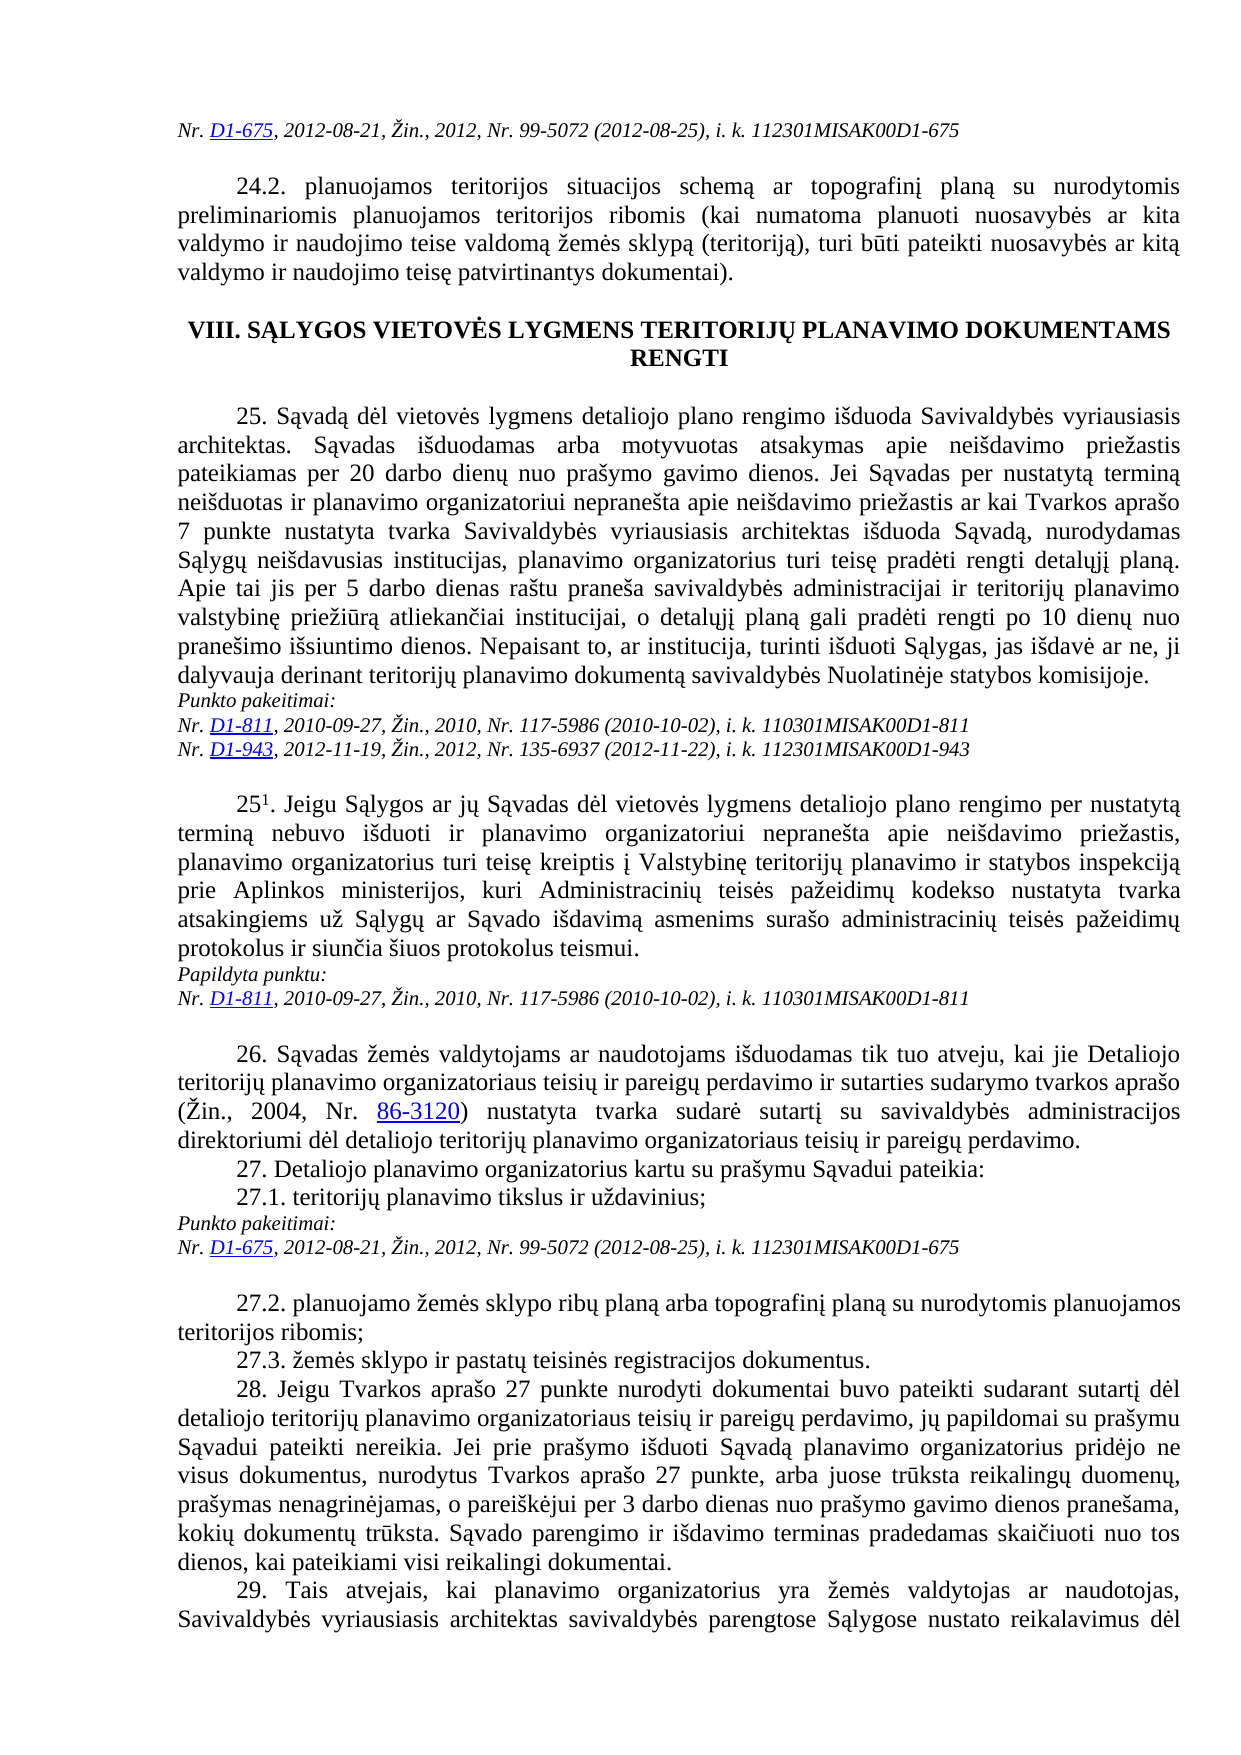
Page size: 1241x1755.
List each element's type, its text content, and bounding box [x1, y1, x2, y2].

text Nr. D1-675, 2012-08-21, Žin., 2012, Nr. 99-5072 (2012-08-25), i. k. 112301MISAK00D1-675 [177, 118, 1181, 142]
text Punkto pakeitimai: [177, 1211, 1181, 1235]
text 25. Sąvadą dėl vietovės lygmens detaliojo plano rengimo išduoda Savivaldybės vyriausiasis architektas. Sąvadas išduodamas arba motyvuotas atsakymas apie neišdavimo priežastis pateikiamas per 20 darbo dienų nuo prašymo gavimo dienos. Jei Sąvadas per nustatytą terminą neišduotas ir planavimo organizatoriui nepranešta apie neišdavimo priežastis ar kai Tvarkos aprašo 7 punkte nustatyta tvarka Savivaldybės vyriausiasis architektas išduoda Sąvadą, nurodydamas Sąlygų neišdavusias institucijas, planavimo organizatorius turi teisę pradėti rengti detalųjį planą. Apie tai jis per 5 darbo dienas raštu praneša savivaldybės administracijai ir teritorijų planavimo valstybinę priežiūrą atliekančiai institucijai, o detalųjį planą gali pradėti rengti po 10 dienų nuo pranešimo išsiuntimo dienos. Nepaisant to, ar institucija, turinti išduoti Sąlygas, jas išdavė ar ne, ji dalyvauja derinant teritorijų planavimo dokumentą savivaldybės Nuolatinėje statybos komisijoje. [177, 401, 1181, 688]
text Papildyta punktu: [177, 962, 1181, 986]
text 251. Jeigu Sąlygos ar jų Sąvadas dėl vietovės lygmens detaliojo plano rengimo per nustatytą terminą nebuvo išduoti ir planavimo organizatoriui nepranešta apie neišdavimo priežastis, planavimo organizatorius turi teisę kreiptis į Valstybinę teritorijų planavimo ir statybos inspekciją prie Aplinkos ministerijos, kuri Administracinių teisės pažeidimų kodekso nustatyta tvarka atsakingiems už Sąlygų ar Sąvado išdavimą asmenims surašo administracinių teisės pažeidimų protokolus ir siunčia šiuos protokolus teismui. [177, 789, 1181, 962]
text 29. Tais atvejais, kai planavimo organizatorius yra žemės valdytojas ar naudotojas, Savivaldybės vyriausiasis architektas savivaldybės parengtose Sąlygose nustato reikalavimus dėl [177, 1576, 1181, 1633]
text Nr. D1-675, 2012-08-21, Žin., 2012, Nr. 99-5072 (2012-08-25), i. k. 112301MISAK00D1-675 [177, 1235, 1181, 1259]
text Nr. D1-811, 2010-09-27, Žin., 2010, Nr. 117-5986 (2010-10-02), i. k. 110301MISAK00D1-811 [177, 986, 1181, 1010]
text 27.1. teritorijų planavimo tikslus ir uždavinius; [177, 1182, 1181, 1211]
text VIII. SĄLYGOS VIETOVĖS LYGMENS TERITORIJŲ PLANAVIMO DOKUMENTAMS RENGTI [177, 315, 1181, 372]
text 28. Jeigu Tvarkos aprašo 27 punkte nurodyti dokumentai buvo pateikti sudarant sutartį dėl detaliojo teritorijų planavimo organizatoriaus teisių ir pareigų perdavimo, jų papildomai su prašymu Sąvadui pateikti nereikia. Jei prie prašymo išduoti Sąvadą planavimo organizatorius pridėjo ne visus dokumentus, nurodytus Tvarkos aprašo 27 punkte, arba juose trūksta reikalingų duomenų, prašymas nenagrinėjamas, o pareiškėjui per 3 darbo dienas nuo prašymo gavimo dienos pranešama, kokių dokumentų trūksta. Sąvado parengimo ir išdavimo terminas pradedamas skaičiuoti nuo tos dienos, kai pateikiami visi reikalingi dokumentai. [177, 1374, 1181, 1576]
text 27. Detaliojo planavimo organizatorius kartu su prašymu Sąvadui pateikia: [177, 1154, 1181, 1182]
text 27.3. žemės sklypo ir pastatų teisinės registracijos dokumentus. [177, 1346, 1181, 1374]
text 27.2. planuojamo žemės sklypo ribų planą arba topografinį planą su nurodytomis planuojamos teritorijos ribomis; [177, 1288, 1181, 1346]
text Punkto pakeitimai: [177, 688, 1181, 712]
text Nr. D1-943, 2012-11-19, Žin., 2012, Nr. 135-6937 (2012-11-22), i. k. 112301MISAK00D1-943 [177, 737, 1181, 761]
text 26. Sąvadas žemės valdytojams ar naudotojams išduodamas tik tuo atveju, kai jie Detaliojo teritorijų planavimo organizatoriaus teisių ir pareigų perdavimo ir sutarties sudarymo tvarkos aprašo (Žin., 2004, Nr. 86-3120) nustatyta tvarka sudarė sutartį su savivaldybės administracijos direktoriumi dėl detaliojo teritorijų planavimo organizatoriaus teisių ir pareigų perdavimo. [177, 1039, 1181, 1154]
text Nr. D1-811, 2010-09-27, Žin., 2010, Nr. 117-5986 (2010-10-02), i. k. 110301MISAK00D1-811 [177, 712, 1181, 737]
text 24.2. planuojamos teritorijos situacijos schemą ar topografinį planą su nurodytomis preliminariomis planuojamos teritorijos ribomis (kai numatoma planuoti nuosavybės ar kita valdymo ir naudojimo teise valdomą žemės sklypą (teritoriją), turi būti pateikti nuosavybės ar kitą valdymo ir naudojimo teisę patvirtinantys dokumentai). [177, 171, 1181, 286]
